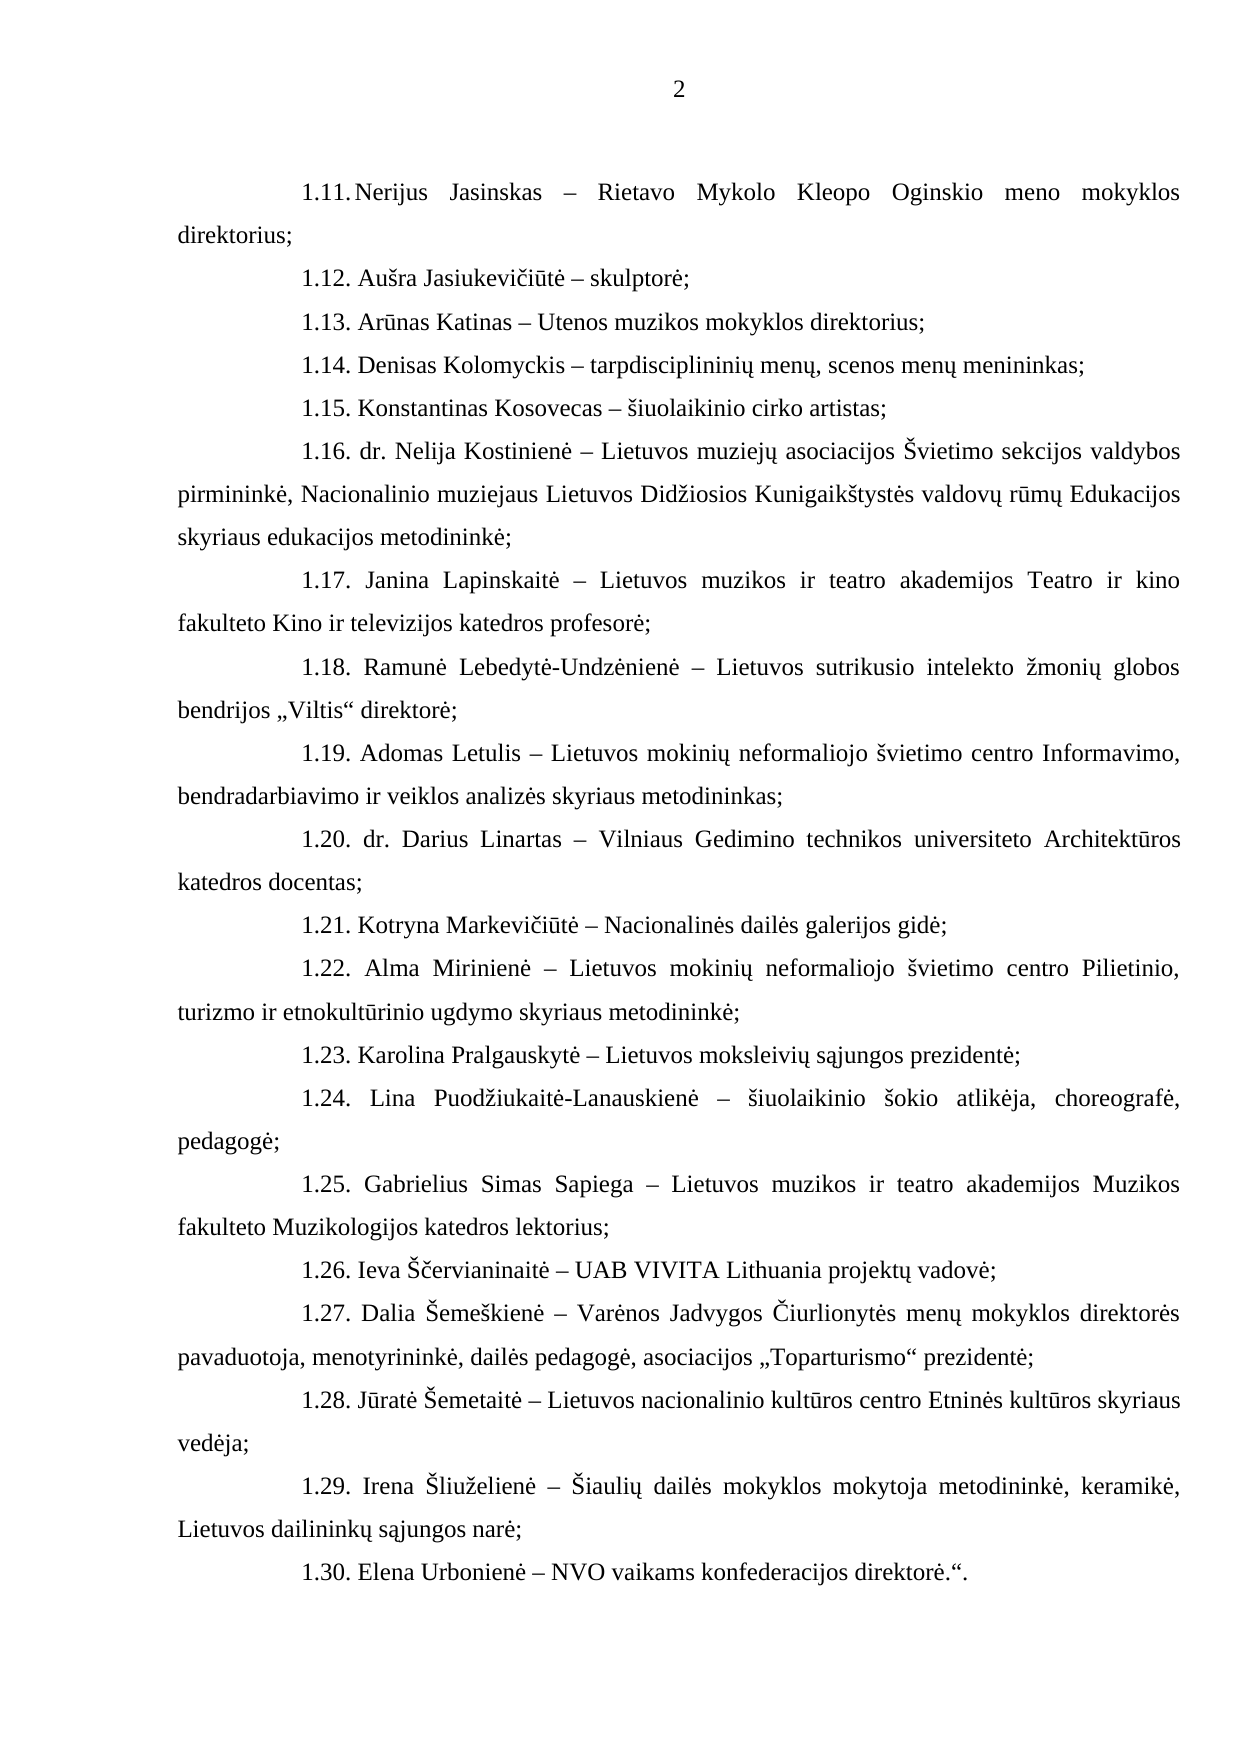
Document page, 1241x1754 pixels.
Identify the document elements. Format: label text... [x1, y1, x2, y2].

text 1.24. Lina Puodžiukaitė-Lanauskienė – šiuolaikinio šokio atlikėja, choreografė, pedagogė; [177, 1083, 1181, 1155]
text 1.20. dr. Darius Linartas – Vilniaus Gedimino technikos universiteto Architektūros katedros docentas; [177, 824, 1181, 896]
text 1.29. Irena Šliuželienė – Šiaulių dailės mokyklos mokytoja metodininkė, keramikė, Lietuvos dailininkų sąjungos narė; [177, 1471, 1181, 1543]
text 1.18. Ramunė Lebedytė-Undzėnienė – Lietuvos sutrikusio intelekto žmonių globos bendrijos „Viltis“ direktorė; [177, 652, 1181, 723]
text 1.16. dr. Nelija Kostinienė – Lietuvos muziejų asociacijos Švietimo sekcijos valdybos pirmininkė, Nacionalinio muziejaus Lietuvos Didžiosios Kunigaikštystės valdovų rūmų Edukacijos skyriaus edukacijos metodininkė; [177, 436, 1181, 551]
text 1.17. Janina Lapinskaitė – Lietuvos muzikos ir teatro akademijos Teatro ir kino fakulteto Kino ir televizijos katedros profesorė; [177, 565, 1181, 637]
text 1.14. Denisas Kolomyckis – tarpdisciplininių menų, scenos menų menininkas; [177, 350, 1181, 378]
text 1.27. Dalia Šemeškienė – Varėnos Jadvygos Čiurlionytės menų mokyklos direktorės pavaduotoja, menotyrininkė, dailės pedagogė, asociacijos „Toparturismo“ prezidentė; [177, 1298, 1181, 1370]
text 1.25. Gabrielius Simas Sapiega – Lietuvos muzikos ir teatro akademijos Muzikos fakulteto Muzikologijos katedros lektorius; [177, 1169, 1181, 1241]
text 1.11. Nerijus Jasinskas – Rietavo Mykolo Kleopo Oginskio meno mokyklos direktorius; [177, 177, 1181, 249]
text 1.26. Ieva Ščervianinaitė – UAB VIVITA Lithuania projektų vadovė; [177, 1255, 1181, 1284]
text 1.19. Adomas Letulis – Lietuvos mokinių neformaliojo švietimo centro Informavimo, bendradarbiavimo ir veiklos analizės skyriaus metodininkas; [177, 738, 1181, 810]
text 1.28. Jūratė Šemetaitė – Lietuvos nacionalinio kultūros centro Etninės kultūros skyriaus vedėja; [177, 1385, 1181, 1457]
text 1.21. Kotryna Markevičiūtė – Nacionalinės dailės galerijos gidė; [177, 910, 1181, 939]
text 1.30. Elena Urbonienė – NVO vaikams konfederacijos direktorė.“. [177, 1557, 1181, 1586]
text 1.22. Alma Mirinienė – Lietuvos mokinių neformaliojo švietimo centro Pilietinio, turizmo ir etnokultūrinio ugdymo skyriaus metodininkė; [177, 953, 1181, 1025]
text 1.13. Arūnas Katinas – Utenos muzikos mokyklos direktorius; [177, 307, 1181, 335]
text 1.15. Konstantinas Kosovecas – šiuolaikinio cirko artistas; [177, 393, 1181, 422]
text 1.12. Aušra Jasiukevičiūtė – skulptorė; [177, 263, 1181, 292]
text 1.23. Karolina Pralgauskytė – Lietuvos moksleivių sąjungos prezidentė; [177, 1040, 1181, 1068]
